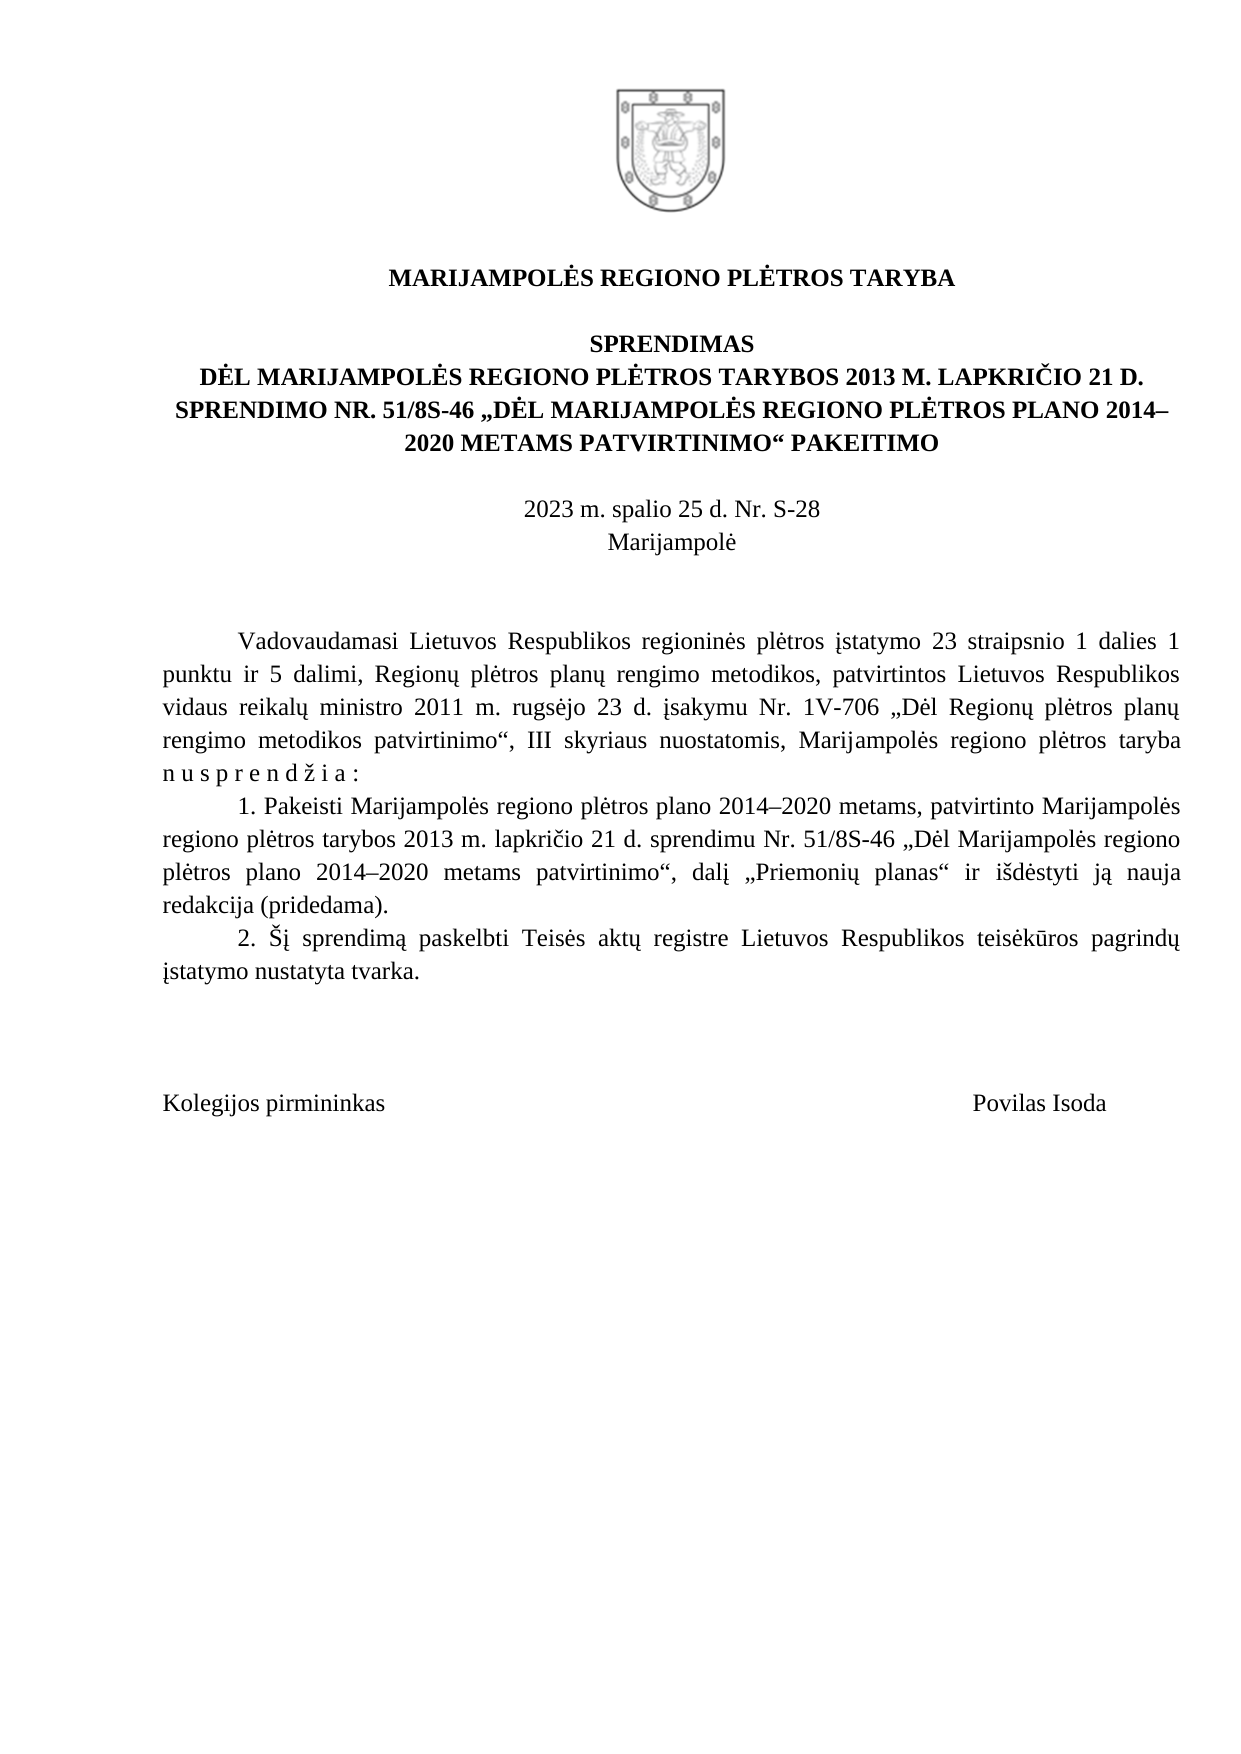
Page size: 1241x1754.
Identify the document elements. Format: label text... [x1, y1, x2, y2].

text Kolegijos pirmininkas Povilas Isoda [162, 1088, 1181, 1117]
text Vadovaudamasi Lietuvos Respublikos regioninės plėtros įstatymo 23 straipsnio 1 dalies 1 punktu ir 5 dalimi, Regionų plėtros planų rengimo metodikos, patvirtintos Lietuvos Respublikos vidaus reikalų ministro 2011 m. rugsėjo 23 d. įsakymu Nr. 1V-706 „Dėl Regionų plėtros planų rengimo metodikos patvirtinimo“, III skyriaus nuostatomis, Marijampolės regiono plėtros taryba nusprendžia: [162, 626, 1181, 787]
text 2. Šį sprendimą paskelbti Teisės aktų registre Lietuvos Respublikos teisėkūros pagrindų įstatymo nustatyta tvarka. [162, 923, 1181, 985]
text DĖL MARIJAMPOLĖS REGIONO PLĖTROS TARYBOS 2013 M. LAPKRIČIO 21 D. SPRENDIMO NR. 51/8S-46 „DĖL MARIJAMPOLĖS REGIONO PLĖTROS PLANO 2014–2020 METAMS PATVIRTINIMO“ PAKEITIMO [162, 362, 1181, 457]
text MARIJAMPOLĖS REGIONO PLĖTROS TARYBA [162, 263, 1181, 292]
subtitle SPRENDIMAS [162, 329, 1181, 358]
text 1. Pakeisti Marijampolės regiono plėtros plano 2014–2020 metams, patvirtinto Marijampolės regiono plėtros tarybos 2013 m. lapkričio 21 d. sprendimu Nr. 51/8S-46 „Dėl Marijampolės regiono plėtros plano 2014–2020 metams patvirtinimo“, dalį „Priemonių planas“ ir išdėstyti ją nauja redakcija (pridedama). [162, 791, 1181, 919]
text Marijampolė [162, 527, 1181, 556]
text 2023 m. spalio 25 d. Nr. S-28 [162, 494, 1181, 523]
